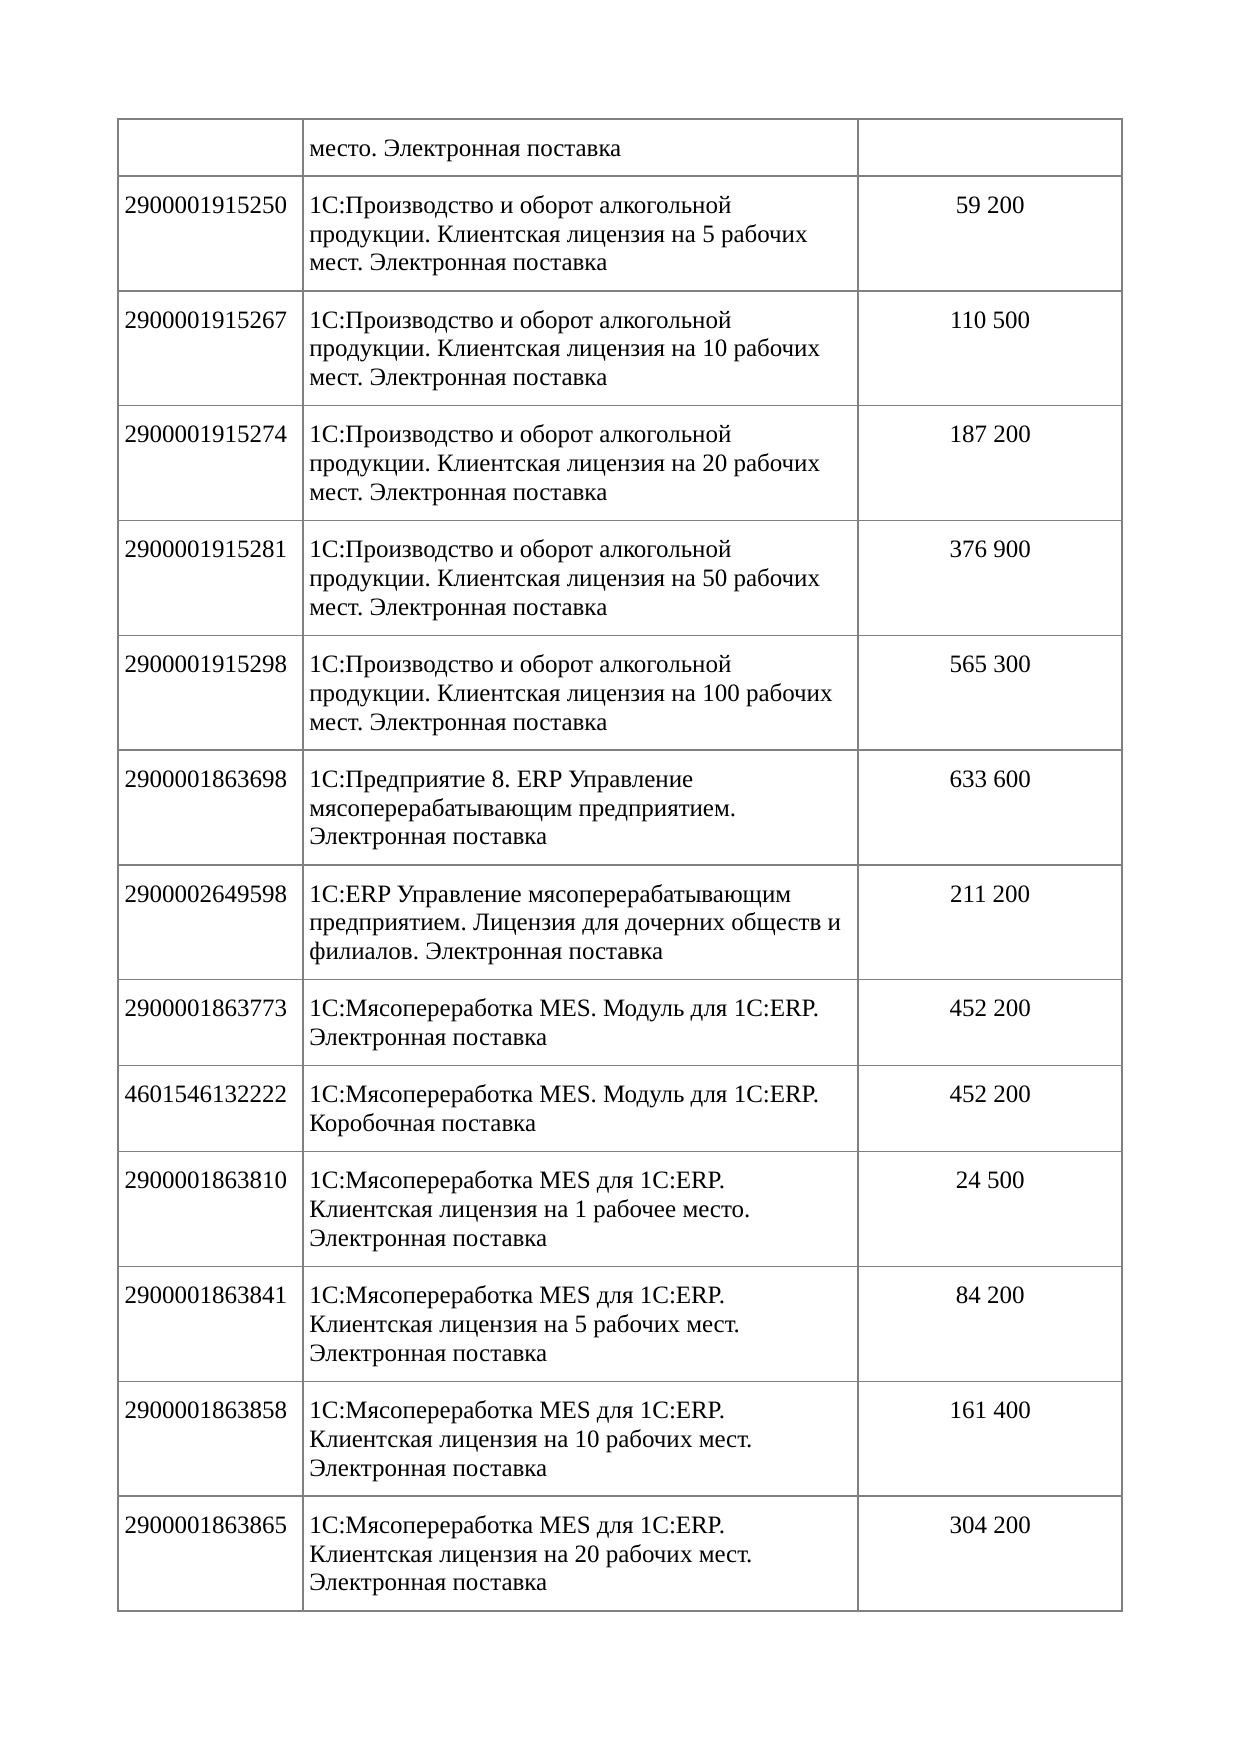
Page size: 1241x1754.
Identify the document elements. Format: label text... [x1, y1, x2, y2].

table_cell 1С:Мясопереработка MES. Модуль для 1С:ERP. Коробочная поставка [304, 1066, 857, 1151]
table_cell 110 500 [859, 292, 1121, 405]
table_cell место. Электронная поставка [304, 120, 857, 175]
table_cell 1С:Мясопереработка MES для 1С:ERP. Клиентская лицензия на 1 рабочее место. Электронная поставка [304, 1152, 857, 1266]
table_cell 2900001915298 [119, 636, 302, 749]
table_cell 2900001915267 [119, 292, 302, 405]
table_cell 1С:ERP Управление мясоперерабатывающим предприятием. Лицензия для дочерних обществ и филиалов. Электронная поставка [304, 866, 857, 979]
table_cell 84 200 [859, 1267, 1121, 1381]
table_cell 2900001863773 [119, 980, 302, 1065]
table_cell 1С:Производство и оборот алкогольной продукции. Клиентская лицензия на 10 рабочих мест. Электронная поставка [304, 292, 857, 405]
table_cell 1С:Производство и оборот алкогольной продукции. Клиентская лицензия на 100 рабочих мест. Электронная поставка [304, 636, 857, 749]
table_cell 211 200 [859, 866, 1121, 979]
table_cell 2900001863841 [119, 1267, 302, 1381]
table_cell 2900001915250 [119, 177, 302, 290]
table_cell 376 900 [859, 521, 1121, 634]
table_cell 304 200 [859, 1497, 1121, 1610]
table_cell 633 600 [859, 751, 1121, 864]
table_cell [859, 120, 1121, 175]
table_cell 24 500 [859, 1152, 1121, 1266]
table_cell 2900001863810 [119, 1152, 302, 1266]
table_cell 1С:Производство и оборот алкогольной продукции. Клиентская лицензия на 5 рабочих мест. Электронная поставка [304, 177, 857, 290]
table_cell 1С:Производство и оборот алкогольной продукции. Клиентская лицензия на 20 рабочих мест. Электронная поставка [304, 406, 857, 520]
table_cell 2900001863865 [119, 1497, 302, 1610]
table_cell 1С:Мясопереработка MES для 1С:ERP. Клиентская лицензия на 10 рабочих мест. Электронная поставка [304, 1382, 857, 1495]
table_cell [119, 120, 302, 175]
table_cell 1С:Мясопереработка MES. Модуль для 1С:ERP. Электронная поставка [304, 980, 857, 1065]
table_cell 565 300 [859, 636, 1121, 749]
table_cell 59 200 [859, 177, 1121, 290]
table_cell 1С:Мясопереработка MES для 1С:ERP. Клиентская лицензия на 5 рабочих мест. Электронная поставка [304, 1267, 857, 1381]
table_cell 1С:Производство и оборот алкогольной продукции. Клиентская лицензия на 50 рабочих мест. Электронная поставка [304, 521, 857, 634]
table_cell 452 200 [859, 980, 1121, 1065]
table_cell 1С:Предприятие 8. ERP Управление мясоперерабатывающим предприятием. Электронная поставка [304, 751, 857, 864]
table_cell 2900002649598 [119, 866, 302, 979]
table_cell 2900001915281 [119, 521, 302, 634]
table_cell 2900001863858 [119, 1382, 302, 1495]
table_cell 452 200 [859, 1066, 1121, 1151]
table_cell 161 400 [859, 1382, 1121, 1495]
table_cell 2900001915274 [119, 406, 302, 520]
table_cell 187 200 [859, 406, 1121, 520]
table_cell 2900001863698 [119, 751, 302, 864]
table_cell 1С:Мясопереработка MES для 1С:ERP. Клиентская лицензия на 20 рабочих мест. Электронная поставка [304, 1497, 857, 1610]
table_cell 4601546132222 [119, 1066, 302, 1151]
